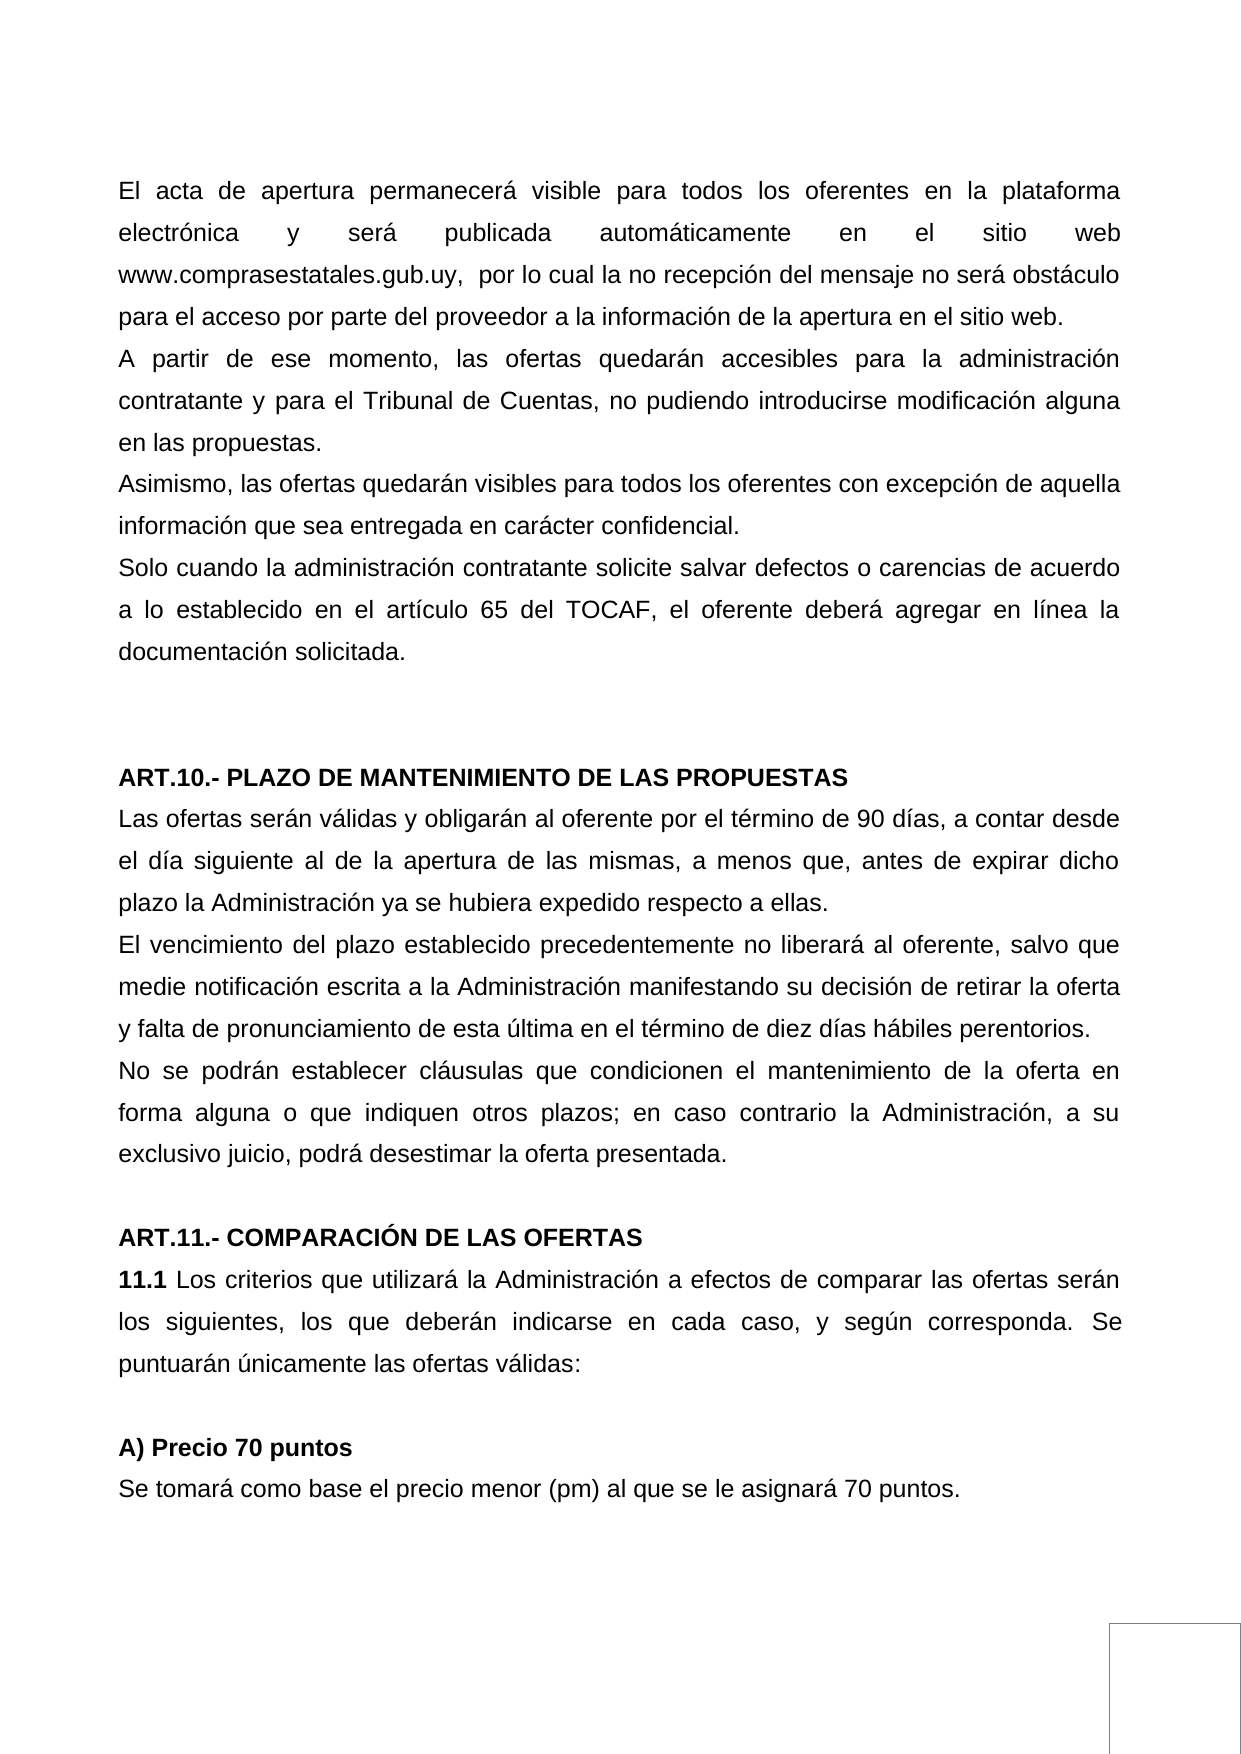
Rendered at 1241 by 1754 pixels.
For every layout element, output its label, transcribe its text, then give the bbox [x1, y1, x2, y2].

text Se tomará como base el precio menor (pm) al que se le asignará 70 puntos. [118, 1475, 1122, 1503]
text Solo cuando la administración contratante solicite salvar defectos o carencias de acuerdo a lo establecido en el artículo 65 del TOCAF, el oferente deberá agregar en línea la documentación solicitada. [118, 554, 1122, 666]
text Las ofertas serán válidas y obligarán al oferente por el término de 90 días, a contar desde el día siguiente al de la apertura de las mismas, a menos que, antes de expirar dicho plazo la Administración ya se hubiera expedido respecto a ellas. [118, 805, 1122, 917]
text El acta de apertura permanecerá visible para todos los oferentes en la plataforma electrónica y será publicada automáticamente en el sitio web www.comprasestatales.gub.uy, por lo cual la no recepción del mensaje no será obstáculo para el acceso por parte del proveedor a la información de la apertura en el sitio web. [118, 177, 1122, 331]
text ART.11.- COMPARACIÓN DE LAS OFERTAS [118, 1224, 1122, 1252]
text 11.1 Los criterios que utilizará la Administración a efectos de comparar las ofertas serán los siguientes, los que deberán indicarse en cada caso, y según corresponda. Se puntuarán únicamente las ofertas válidas: [118, 1266, 1122, 1378]
text Asimismo, las ofertas quedarán visibles para todos los oferentes con excepción de aquella información que sea entregada en carácter confidencial. [118, 470, 1122, 540]
text A partir de ese momento, las ofertas quedarán accesibles para la administración contratante y para el Tribunal de Cuentas, no pudiendo introducirse modificación alguna en las propuestas. [118, 345, 1122, 456]
text ART.10.- PLAZO DE MANTENIMIENTO DE LAS PROPUESTAS [118, 763, 1122, 791]
text A) Precio 70 puntos [118, 1433, 1122, 1461]
text No se podrán establecer cláusulas que condicionen el mantenimiento de la oferta en forma alguna o que indiquen otros plazos; en caso contrario la Administración, a su exclusivo juicio, podrá desestimar la oferta presentada. [118, 1057, 1122, 1168]
text El vencimiento del plazo establecido precedentemente no liberará al oferente, salvo que medie notificación escrita a la Administración manifestando su decisión de retirar la oferta y falta de pronunciamiento de esta última en el término de diez días hábiles perentorios. [118, 931, 1122, 1043]
